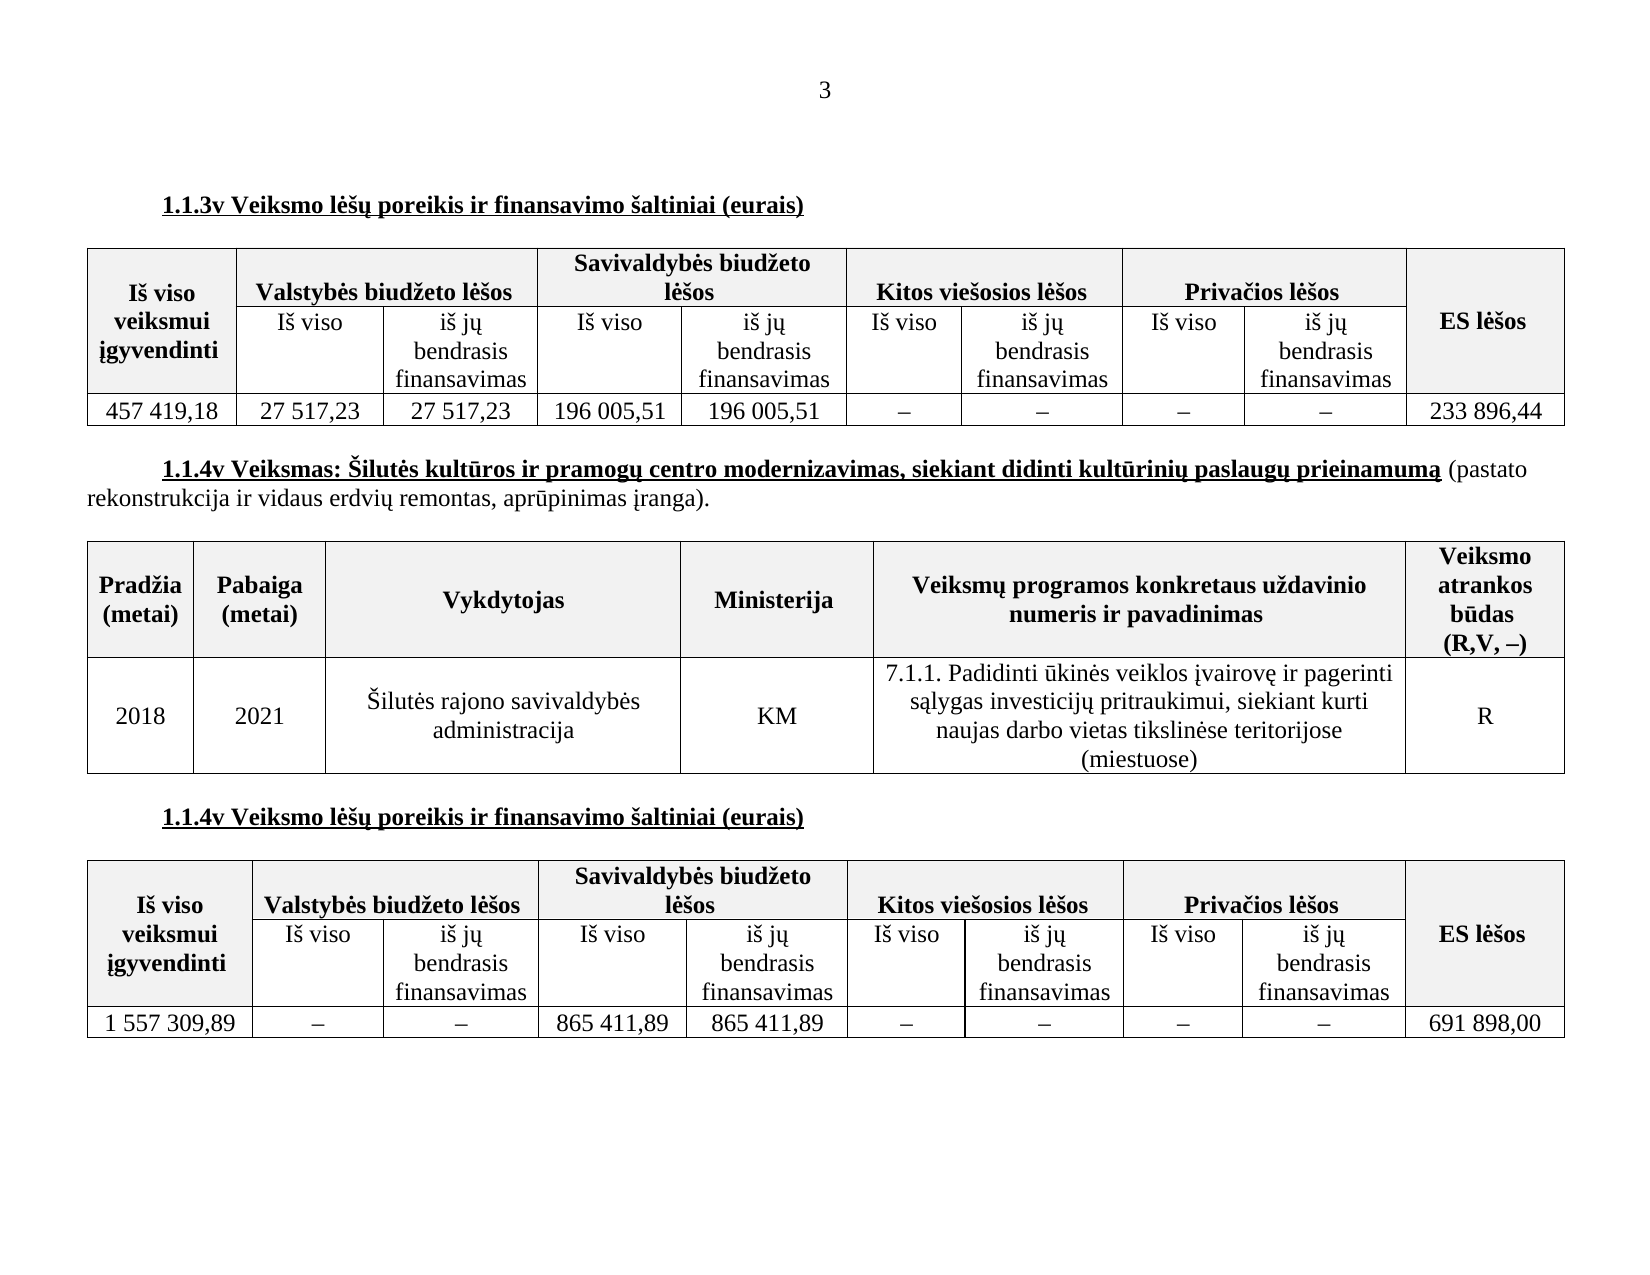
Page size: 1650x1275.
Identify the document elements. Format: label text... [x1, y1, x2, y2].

table_cell 196 005,51 [538, 394, 681, 424]
table_cell Iš viso [237, 307, 383, 393]
table_cell – [1123, 394, 1244, 424]
table_cell iš jų bendrasis finansavimas [1245, 307, 1406, 393]
table_cell 27 517,23 [384, 394, 537, 424]
table_header Ministerija [681, 542, 873, 657]
table_cell KM [681, 658, 873, 773]
table_header Privačios lėšos [1124, 861, 1405, 918]
table_cell – [966, 1007, 1123, 1037]
table_cell 691 898,00 [1406, 1007, 1564, 1037]
table_header Savivaldybės biudžeto lėšos [538, 249, 846, 306]
table_cell – [253, 1007, 383, 1037]
table_header Pabaiga (metai) [194, 542, 325, 657]
table_header Iš viso veiksmui įgyvendinti [88, 861, 252, 1006]
table_header Vykdytojas [326, 542, 680, 657]
table_cell – [1245, 394, 1406, 424]
table_cell 1 557 309,89 [88, 1007, 252, 1037]
table_cell iš jų bendrasis finansavimas [966, 920, 1123, 1006]
table_header Veiksmo atrankos būdas (R,V, –) [1406, 542, 1564, 657]
table_cell iš jų bendrasis finansavimas [687, 920, 847, 1006]
table_cell iš jų bendrasis finansavimas [682, 307, 846, 393]
table_cell Iš viso [539, 920, 686, 1006]
table_cell Iš viso [1123, 307, 1244, 393]
table_header Iš viso veiksmui įgyvendinti [88, 249, 236, 393]
table_header Pradžia (metai) [88, 542, 193, 657]
table_cell – [1243, 1007, 1405, 1037]
table_cell Iš viso [848, 920, 964, 1006]
table_header ES lėšos [1407, 249, 1564, 393]
table_cell – [1124, 1007, 1242, 1037]
table_cell iš jų bendrasis finansavimas [384, 920, 538, 1006]
table_cell 865 411,89 [687, 1007, 847, 1037]
table_cell – [962, 394, 1122, 424]
table_header Valstybės biudžeto lėšos [237, 249, 537, 306]
table_header Kitos viešosios lėšos [847, 249, 1122, 306]
table_cell 2018 [88, 658, 193, 773]
table_cell Šilutės rajono savivaldybės administracija [326, 658, 680, 773]
table_cell 233 896,44 [1407, 394, 1564, 424]
table_cell 196 005,51 [682, 394, 846, 424]
table_header Valstybės biudžeto lėšos [253, 861, 538, 918]
table_cell – [384, 1007, 538, 1037]
table_cell – [847, 394, 961, 424]
table_cell 2021 [194, 658, 325, 773]
table_cell Iš viso [538, 307, 681, 393]
table_header Veiksmų programos konkretaus uždavinio numeris ir pavadinimas [874, 542, 1405, 657]
table_cell 7.1.1. Padidinti ūkinės veiklos įvairovę ir pagerinti sąlygas investicijų pritraukimui, siekiant kurti naujas darbo vietas tikslinėse teritorijose (miestuose) [874, 658, 1405, 773]
table_cell iš jų bendrasis finansavimas [962, 307, 1122, 393]
table_cell 457 419,18 [88, 394, 236, 424]
table_header Privačios lėšos [1123, 249, 1406, 306]
table_header Kitos viešosios lėšos [848, 861, 1123, 918]
table_cell R [1406, 658, 1564, 773]
table_cell iš jų bendrasis finansavimas [384, 307, 537, 393]
table_cell Iš viso [1124, 920, 1242, 1006]
table_cell 27 517,23 [237, 394, 383, 424]
table_header 1.1.3v Veiksmo lėšų poreikis ir finansavimo šaltiniai (eurais) 1.1.4v Veiksmas: Šilutės kultūros ir pramogų centro modernizavimas, siekiant didinti kultūrinių paslaugų prieinamumą (pastato rekonstrukcija ir vidaus erdvių remontas, aprūpinimas įranga). 1.1.4v Veiksmo lėšų poreikis ir finansavimo šaltiniai (eurais) [76, 133, 1576, 1153]
table_cell Iš viso [847, 307, 961, 393]
table_header Savivaldybės biudžeto lėšos [539, 861, 847, 918]
table_cell iš jų bendrasis finansavimas [1243, 920, 1405, 1006]
table_cell Iš viso [253, 920, 383, 1006]
table_header ES lėšos [1406, 861, 1564, 1006]
table_cell 865 411,89 [539, 1007, 686, 1037]
table_cell – [848, 1007, 964, 1037]
